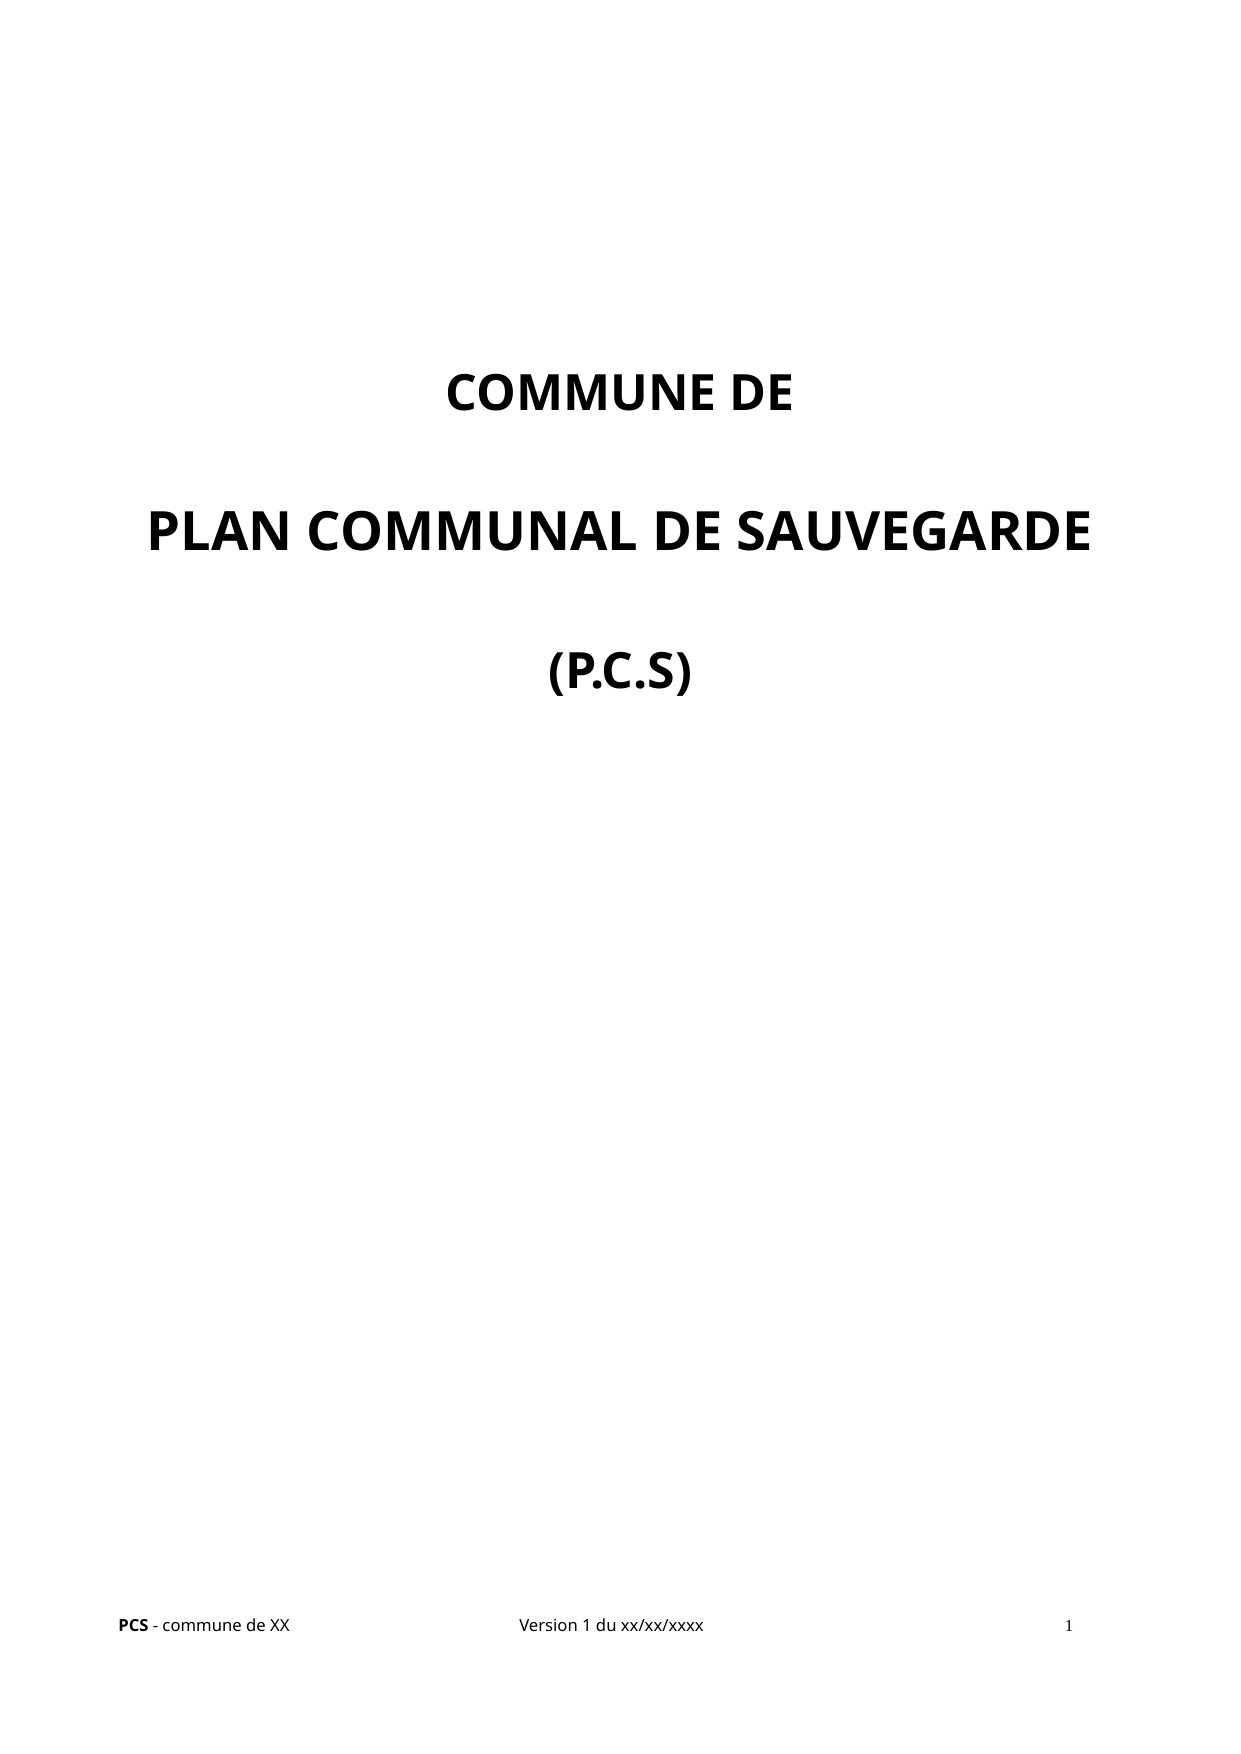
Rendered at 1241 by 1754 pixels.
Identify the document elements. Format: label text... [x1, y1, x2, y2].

text COMMUNE DE [118, 357, 1122, 425]
text PLAN COMMUNAL DE SAUVEGARDE [118, 493, 1122, 567]
text (P.C.S) [118, 635, 1122, 703]
